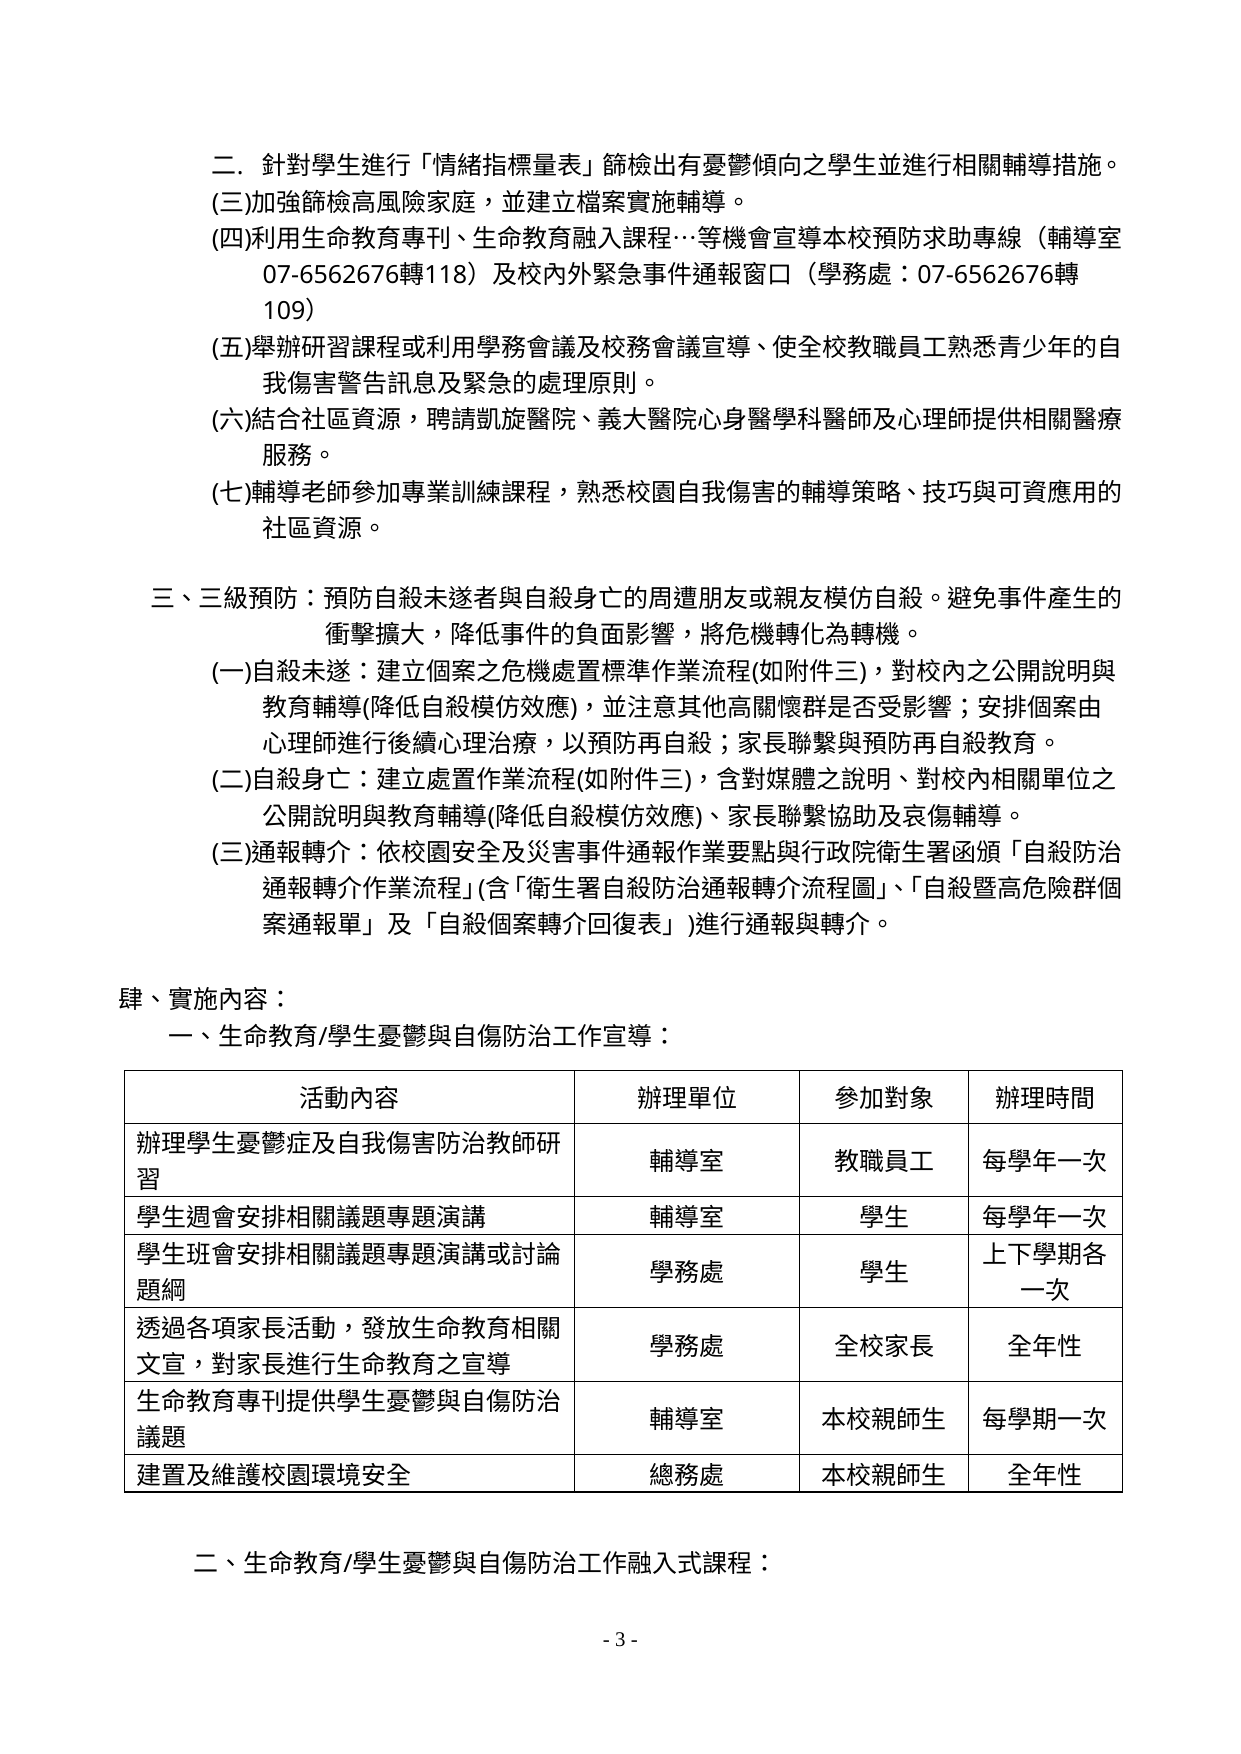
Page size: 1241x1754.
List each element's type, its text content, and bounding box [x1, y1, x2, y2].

table_cell 學務處 [575, 1308, 799, 1381]
table_cell 學務處 [575, 1235, 799, 1307]
table_cell 每學年一次 [969, 1124, 1122, 1196]
text (五)舉辦研習課程或利用學務會議及校務會議宣導、使全校教職員工熟悉青少年的自我傷害警告訊息及緊急的處理原則。 [212, 327, 1122, 399]
text (三)加強篩檢高風險家庭，並建立檔案實施輔導。 [212, 182, 1122, 218]
text 二、生命教育/學生憂鬱與自傷防治工作融入式課程： [193, 1543, 1122, 1580]
table_cell 輔導室 [575, 1197, 799, 1233]
table_header 參加對象 [800, 1071, 968, 1123]
table_header 辦理時間 [969, 1071, 1122, 1123]
text (一)自殺未遂：建立個案之危機處置標準作業流程(如附件三)，對校內之公開說明與教育輔導(降低自殺模仿效應)，並注意其他高關懷群是否受影響；安排個案由心理師進行後續心理治療，以預防再自殺；家長聯繫與預防再自殺教育。 [212, 651, 1122, 760]
table_header 辦理單位 [575, 1071, 799, 1123]
table_cell 學生 [800, 1235, 968, 1307]
table_cell 輔導室 [575, 1124, 799, 1196]
table_cell 總務處 [575, 1455, 799, 1491]
text 三、三級預防：預防自殺未遂者與自殺身亡的周遭朋友或親友模仿自殺。避免事件產生的衝擊擴大，降低事件的負面影響，將危機轉化為轉機。 [150, 578, 1122, 651]
table_cell 每學年一次 [969, 1197, 1122, 1233]
table_cell 本校親師生 [800, 1455, 968, 1491]
text 肆、實施內容： [118, 978, 1122, 1016]
table_cell 教職員工 [800, 1124, 968, 1196]
list 針對學生進行「情緒指標量表」篩檢出有憂鬱傾向之學生並進行相關輔導措施。 [212, 146, 1122, 182]
text (六)結合社區資源，聘請凱旋醫院、義大醫院心身醫學科醫師及心理師提供相關醫療服務。 [212, 399, 1122, 472]
table_cell 本校親師生 [800, 1382, 968, 1454]
table_cell 全年性 [969, 1308, 1122, 1381]
table_cell 全校家長 [800, 1308, 968, 1381]
table_header 活動內容 [125, 1071, 574, 1123]
text (二)自殺身亡：建立處置作業流程(如附件三)，含對媒體之說明、對校內相關單位之公開說明與教育輔導(降低自殺模仿效應)、家長聯繫協助及哀傷輔導。 [212, 760, 1122, 832]
table_cell 透過各項家長活動，發放生命教育相關文宣，對家長進行生命教育之宣導 [125, 1308, 574, 1381]
text (四)利用生命教育專刊、生命教育融入課程…等機會宣導本校預防求助專線（輔導室：07-6562676轉118）及校內外緊急事件通報窗口（學務處：07-6562676轉109） [212, 218, 1122, 327]
table_cell 辦理學生憂鬱症及自我傷害防治教師研習 [125, 1124, 574, 1196]
table_cell 學生 [800, 1197, 968, 1233]
table_cell 學生班會安排相關議題專題演講或討論題綱 [125, 1235, 574, 1307]
text (七)輔導老師參加專業訓練課程，熟悉校園自我傷害的輔導策略、技巧與可資應用的社區資源。 [212, 472, 1122, 544]
table_cell 建置及維護校園環境安全 [125, 1455, 574, 1491]
text (三)通報轉介：依校園安全及災害事件通報作業要點與行政院衛生署函頒「自殺防治通報轉介作業流程」(含「衛生署自殺防治通報轉介流程圖」、「自殺暨高危險群個案通報單」及「自殺個案轉介回復表」)進行通報與轉介。 [212, 832, 1122, 941]
table_cell 輔導室 [575, 1382, 799, 1454]
table_cell 上下學期各一次 [969, 1235, 1122, 1307]
table_cell 生命教育專刊提供學生憂鬱與自傷防治議題 [125, 1382, 574, 1454]
table_cell 每學期一次 [969, 1382, 1122, 1454]
table_cell 學生週會安排相關議題專題演講 [125, 1197, 574, 1233]
text 一、生命教育/學生憂鬱與自傷防治工作宣導： [118, 1016, 1122, 1052]
table_cell 全年性 [969, 1455, 1122, 1491]
